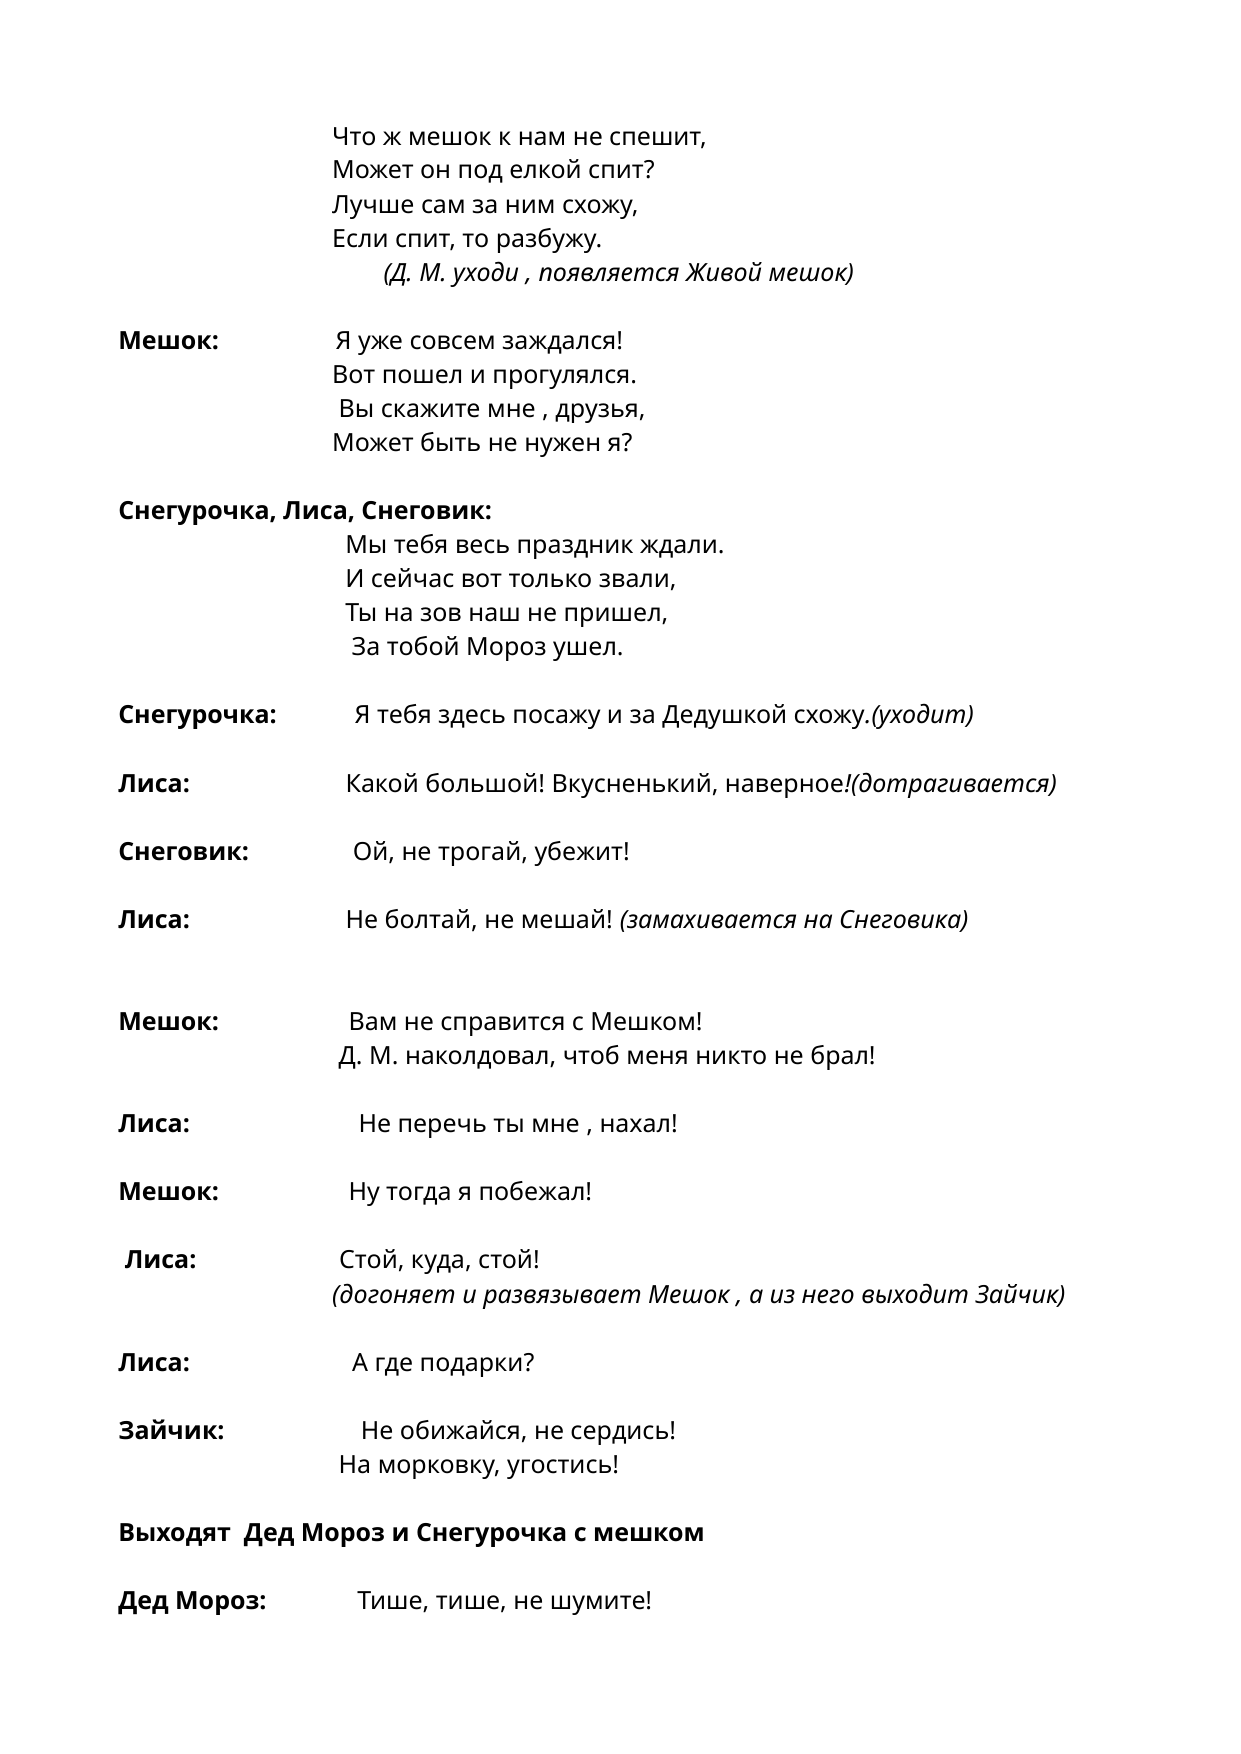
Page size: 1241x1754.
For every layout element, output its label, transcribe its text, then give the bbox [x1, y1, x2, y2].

text Д. М. наколдовал, чтоб меня никто не брал! [118, 1038, 1122, 1072]
text Дед Мороз: Тише, тише, не шумите! [118, 1583, 1122, 1617]
text (Д. М. уходи , появляется Живой мешок) [118, 254, 1122, 288]
text Снегурочка: Я тебя здесь посажу и за Дедушкой схожу.(уходит) [118, 697, 1122, 731]
text Снеговик: Ой, не трогай, убежит! [118, 833, 1122, 867]
text За тобой Мороз ушел. [118, 629, 1122, 663]
text Мешок: Я уже совсем заждался! [118, 322, 1122, 357]
text (догоняет и развязывает Мешок , а из него выходит Зайчик) [118, 1276, 1122, 1310]
text Лиса: А где подарки? [118, 1344, 1122, 1378]
text Лучше сам за ним схожу, [118, 186, 1122, 220]
text Лиса: Не болтай, не мешай! (замахивается на Снеговика) [118, 902, 1122, 936]
text Может он под елкой спит? [118, 152, 1122, 186]
text Зайчик: Не обижайся, не сердись! [118, 1412, 1122, 1447]
text Лиса: Не перечь ты мне , нахал! [118, 1106, 1122, 1140]
text Лиса: Стой, куда, стой! [118, 1242, 1122, 1276]
text Что ж мешок к нам не спешит, [118, 118, 1122, 152]
text Ты на зов наш не пришел, [118, 595, 1122, 629]
text Мешок: Вам не справится с Мешком! [118, 1004, 1122, 1038]
text Мы тебя весь праздник ждали. [118, 527, 1122, 561]
text И сейчас вот только звали, [118, 561, 1122, 595]
text Выходят Дед Мороз и Снегурочка с мешком [118, 1515, 1122, 1549]
text Вы скажите мне , друзья, [118, 391, 1122, 425]
text Если спит, то разбужу. [118, 220, 1122, 254]
text Лиса: Какой большой! Вкусненький, наверное!(дотрагивается) [118, 765, 1122, 799]
text Снегурочка, Лиса, Снеговик: [118, 493, 1122, 527]
text Мешок: Ну тогда я побежал! [118, 1174, 1122, 1208]
text На морковку, угостись! [118, 1447, 1122, 1481]
text Вот пошел и прогулялся. [118, 357, 1122, 391]
text Может быть не нужен я? [118, 425, 1122, 459]
